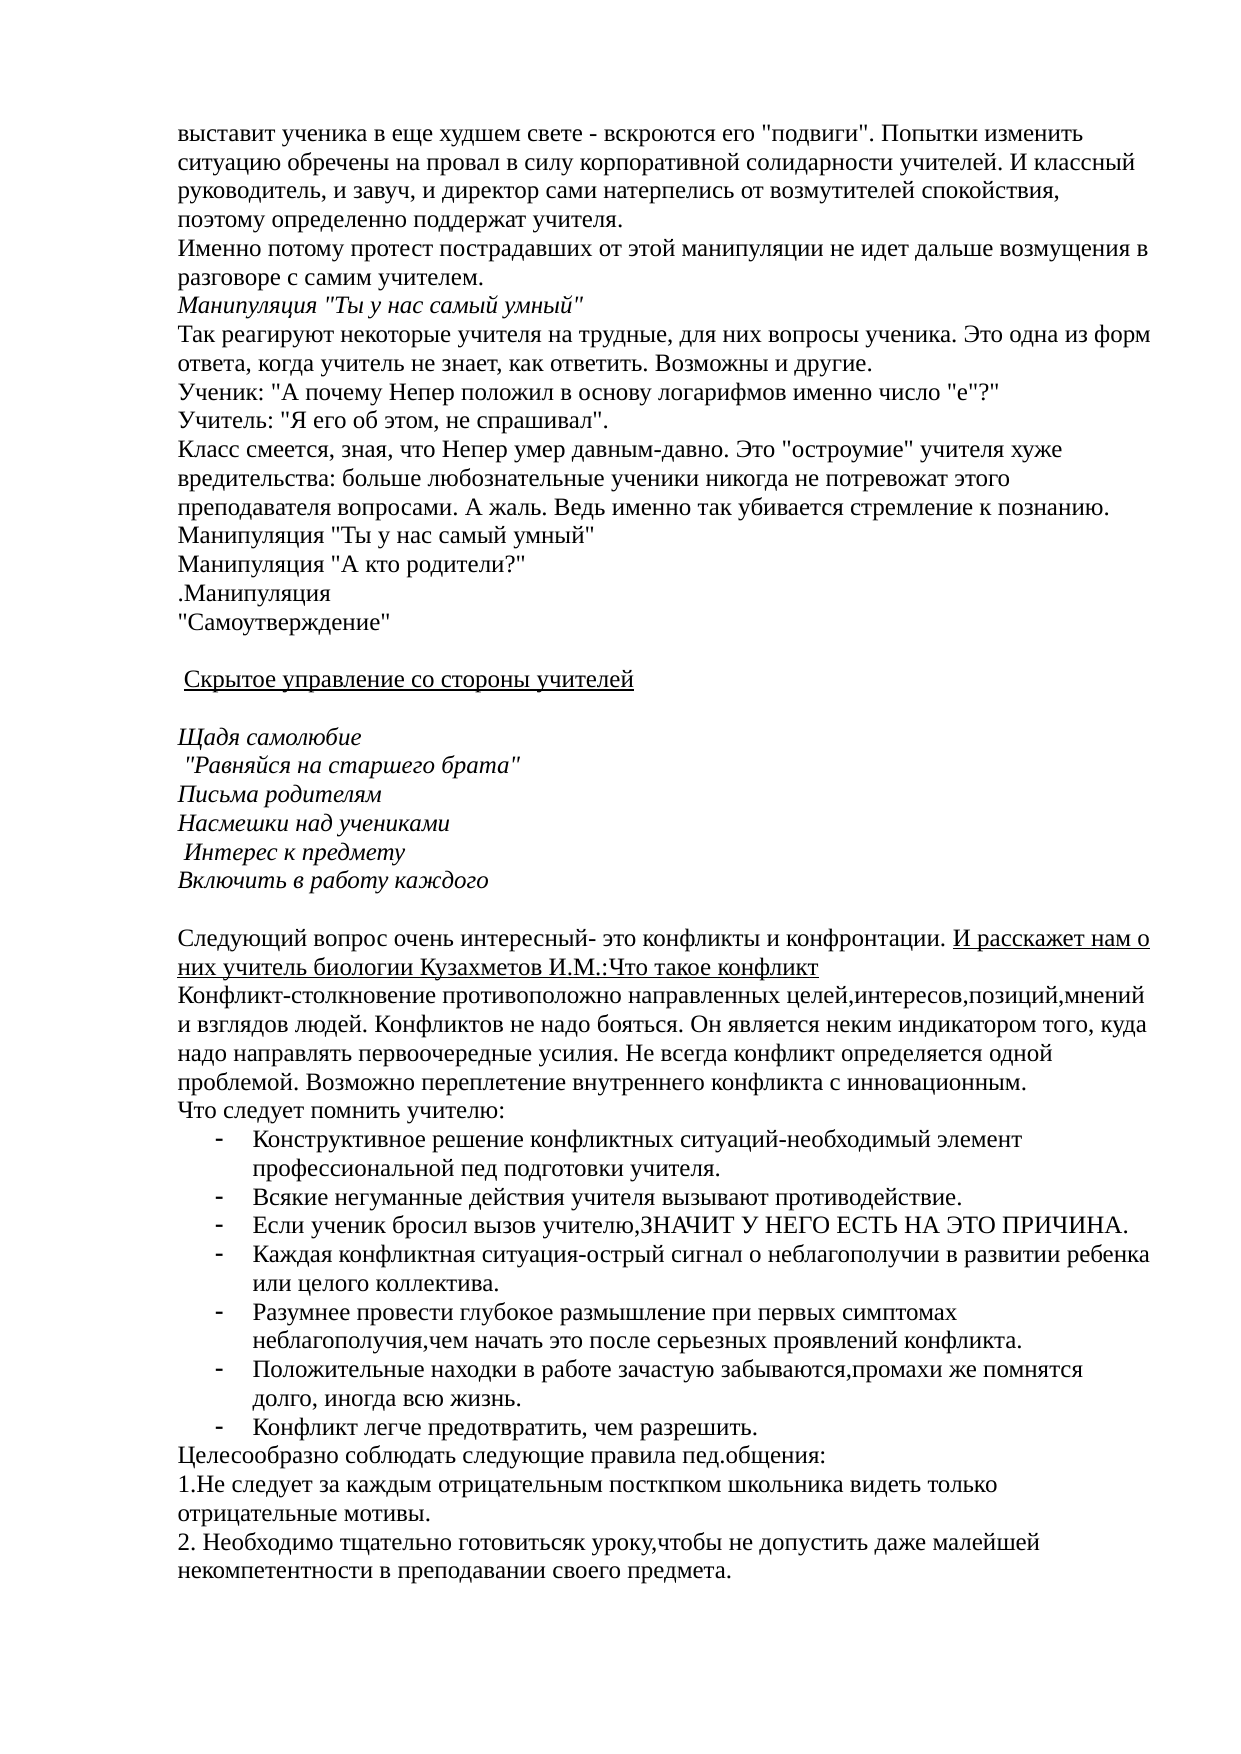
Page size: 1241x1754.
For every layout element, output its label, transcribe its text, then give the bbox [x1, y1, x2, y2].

text Ученик: "А почему Непер положил в основу логарифмов именно число "е"?" [177, 377, 1152, 406]
list Конфликт легче предотвратить, чем разрешить. [215, 1412, 1152, 1441]
list Всякие негуманные действия учителя вызывают противодействие. [215, 1182, 1152, 1211]
list Разумнее провести глубокое размышление при первых симптомах неблагополучия,чем начать это после серьезных проявлений конфликта. [215, 1297, 1152, 1354]
text Именно потому протест пострадавших от этой манипуляции не идет дальше возмущения в разговоре с самим учителем. [177, 233, 1152, 291]
text выставит ученика в еще худшем свете - вскроются его "подвиги". Попытки изменить ситуацию обречены на провал в силу корпоративной солидарности учителей. И классный руководитель, и завуч, и директор сами натерпелись от возмутителей спокойствия, поэтому определенно поддержат учителя. [177, 118, 1152, 233]
list Конструктивное решение конфликтных ситуаций-необходимый элемент профессиональной пед подготовки учителя. [215, 1124, 1152, 1182]
text Скрытое управление со стороны учителей [177, 664, 1152, 693]
list Каждая конфликтная ситуация-острый сигнал о неблагополучии в развитии ребенка или целого коллектива. [215, 1239, 1152, 1297]
text Щадя самолюбие [177, 722, 1152, 751]
text Включить в работу каждого [177, 866, 1152, 894]
text .Манипуляция [177, 578, 1152, 607]
text Письма родителям [177, 779, 1152, 808]
text Интерес к предмету [177, 837, 1152, 866]
text Конфликт-столкновение противоположно направленных целей,интересов,позиций,мнений и взглядов людей. Конфликтов не надо бояться. Он является неким индикатором того, куда надо направлять первоочередные усилия. Не всегда конфликт определяется одной проблемой. Возможно переплетение внутреннего конфликта с инновационным. [177, 981, 1152, 1096]
text Целесообразно соблюдать следующие правила пед.общения: [177, 1441, 1152, 1469]
text Насмешки над учениками [177, 808, 1152, 837]
text Учитель: "Я его об этом, не спрашивал". [177, 406, 1152, 434]
text "Равняйся на старшего брата" [177, 751, 1152, 779]
text 1.Не следует за каждым отрицательным посткпком школьника видеть только отрицательные мотивы. [177, 1469, 1152, 1527]
text Манипуляция "А кто родители?" [177, 549, 1152, 578]
text 2. Необходимо тщательно готовитьсяк уроку,чтобы не допустить даже малейшей некомпетентности в преподавании своего предмета. [177, 1527, 1152, 1584]
text Следующий вопрос очень интересный- это конфликты и конфронтации. И расскажет нам о них учитель биологии Кузахметов И.М.:Что такое конфликт [177, 923, 1152, 981]
text Манипуляция "Ты у нас самый умный" [177, 291, 1152, 319]
text "Самоутверждение" [177, 607, 1152, 636]
text Класс смеется, зная, что Непер умер давным-давно. Это "остроумие" учителя хуже вредительства: больше любознательные ученики никогда не потревожат этого преподавателя вопросами. А жаль. Ведь именно так убивается стремление к познанию. [177, 434, 1152, 521]
text Манипуляция "Ты у нас самый умный" [177, 521, 1152, 549]
text Что следует помнить учителю: [177, 1096, 1152, 1124]
text Так реагируют некоторые учителя на трудные, для них вопросы ученика. Это одна из форм ответа, когда учитель не знает, как ответить. Возможны и другие. [177, 319, 1152, 377]
list Положительные находки в работе зачастую забываются,промахи же помнятся долго, иногда всю жизнь. [215, 1354, 1152, 1412]
list Если ученик бросил вызов учителю,ЗНАЧИТ У НЕГО ЕСТЬ НА ЭТО ПРИЧИНА. [215, 1211, 1152, 1239]
